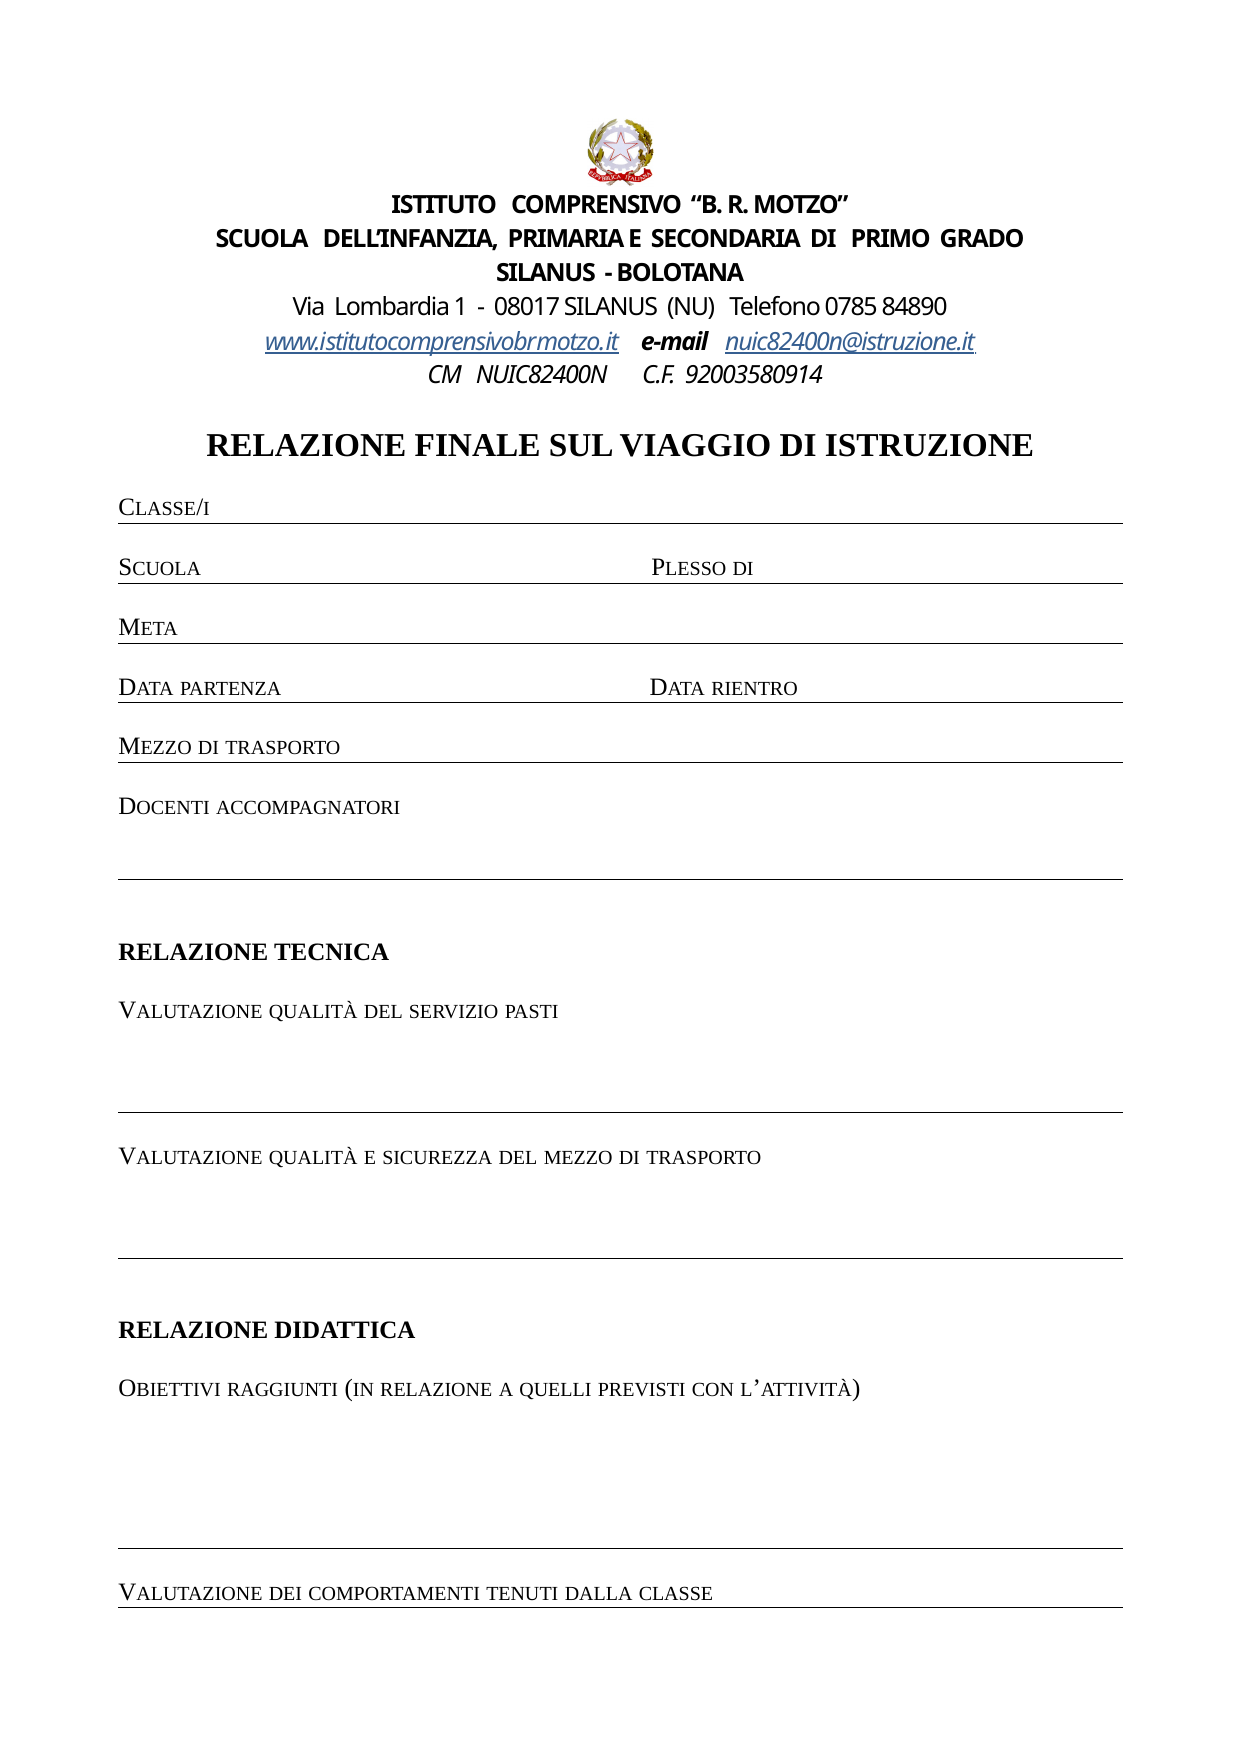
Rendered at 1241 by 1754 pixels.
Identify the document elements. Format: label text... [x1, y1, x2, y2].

text Meta [118, 612, 1123, 643]
text Mezzo di trasporto [118, 731, 1123, 762]
subtitle RELAZIONE FINALE SUL VIAGGIO DI ISTRUZIONE [118, 425, 1123, 463]
text Obiettivi raggiunti (in relazione a quelli previsti con l’attività) [118, 1373, 1123, 1402]
text Docenti accompagnatori [118, 791, 1123, 820]
text Classe/i [118, 492, 1123, 523]
text RELAZIONE DIDATTICA [118, 1316, 1123, 1344]
text Valutazione qualità del servizio pasti [118, 995, 1123, 1023]
picture [586, 118, 654, 187]
text Valutazione dei comportamenti tenuti dalla classe [118, 1577, 1123, 1607]
text Scuola Plesso di [118, 552, 1123, 583]
text Data partenza Data rientro [118, 672, 1123, 702]
text Valutazione qualità e sicurezza del mezzo di trasporto [118, 1141, 1123, 1169]
text RELAZIONE TECNICA [118, 937, 1123, 966]
